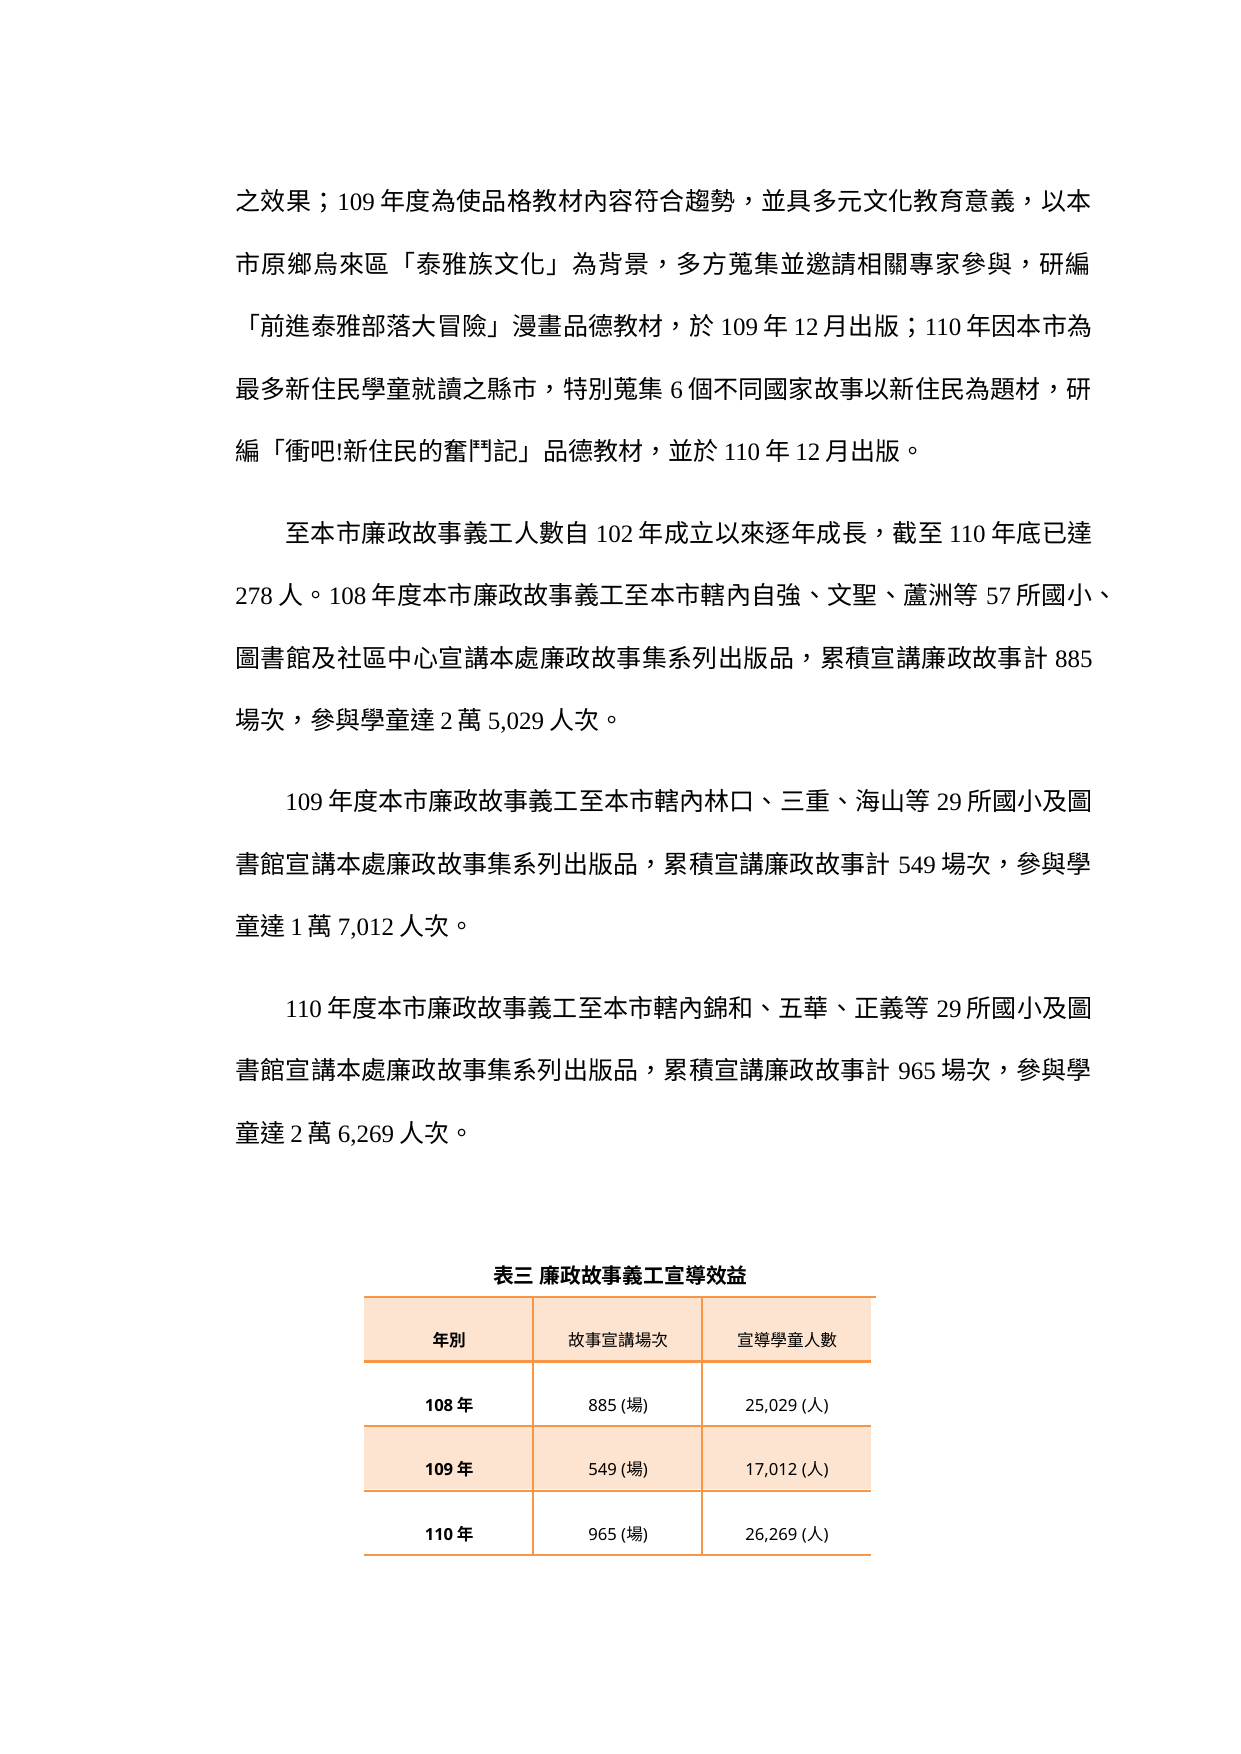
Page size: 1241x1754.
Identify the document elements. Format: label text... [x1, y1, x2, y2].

table_cell 25,029 (人) [703, 1363, 871, 1425]
table_cell 故事宣講場次 [534, 1298, 701, 1360]
text 109年度本市廉政故事義工至本市轄內林口、三重、海山等29所國小及圖書館宣講本處廉政故事集系列出版品，累積宣講廉政故事計549場次，參與學童達1萬7,012人次。 [235, 758, 1092, 946]
table_cell [871, 1425, 876, 1489]
table_cell 109年 [364, 1427, 532, 1489]
table_cell 26,269 (人) [703, 1492, 871, 1554]
table_cell 885 (場) [534, 1363, 701, 1425]
table_cell 549 (場) [534, 1427, 701, 1489]
table_header 表三 廉政故事義工宣導效益 [364, 1233, 876, 1296]
table_cell 17,012 (人) [703, 1427, 871, 1489]
table_cell [871, 1298, 876, 1360]
table_cell 108年 [364, 1363, 532, 1425]
text 之效果；109年度為使品格教材內容符合趨勢，並具多元文化教育意義，以本市原鄉烏來區「泰雅族文化」為背景，多方蒐集並邀請相關專家參與，研編「前進泰雅部落大冒險」漫畫品德教材，於109年12月出版；110年因本市為最多新住民學童就讀之縣市，特別蒐集6個不同國家故事以新住民為題材，研編「衝吧!新住民的奮鬥記」品德教材，並於110年12月出版。 [235, 158, 1092, 471]
table_cell [871, 1490, 876, 1554]
table_cell 年別 [364, 1298, 532, 1360]
table_cell 宣導學童人數 [703, 1298, 871, 1360]
table_cell 110年 [364, 1492, 532, 1554]
text 至本市廉政故事義工人數自102年成立以來逐年成長，截至110年底已達278人。108年度本市廉政故事義工至本市轄內自強、文聖、蘆洲等57所國小、圖書館及社區中心宣講本處廉政故事集系列出版品，累積宣講廉政故事計885場次，參與學童達2萬5,029人次。 [235, 489, 1092, 739]
table_cell 965 (場) [534, 1492, 701, 1554]
text 110年度本市廉政故事義工至本市轄內錦和、五華、正義等29所國小及圖書館宣講本處廉政故事集系列出版品，累積宣講廉政故事計965場次，參與學童達2萬6,269人次。 [235, 964, 1092, 1152]
table_cell [871, 1360, 876, 1425]
